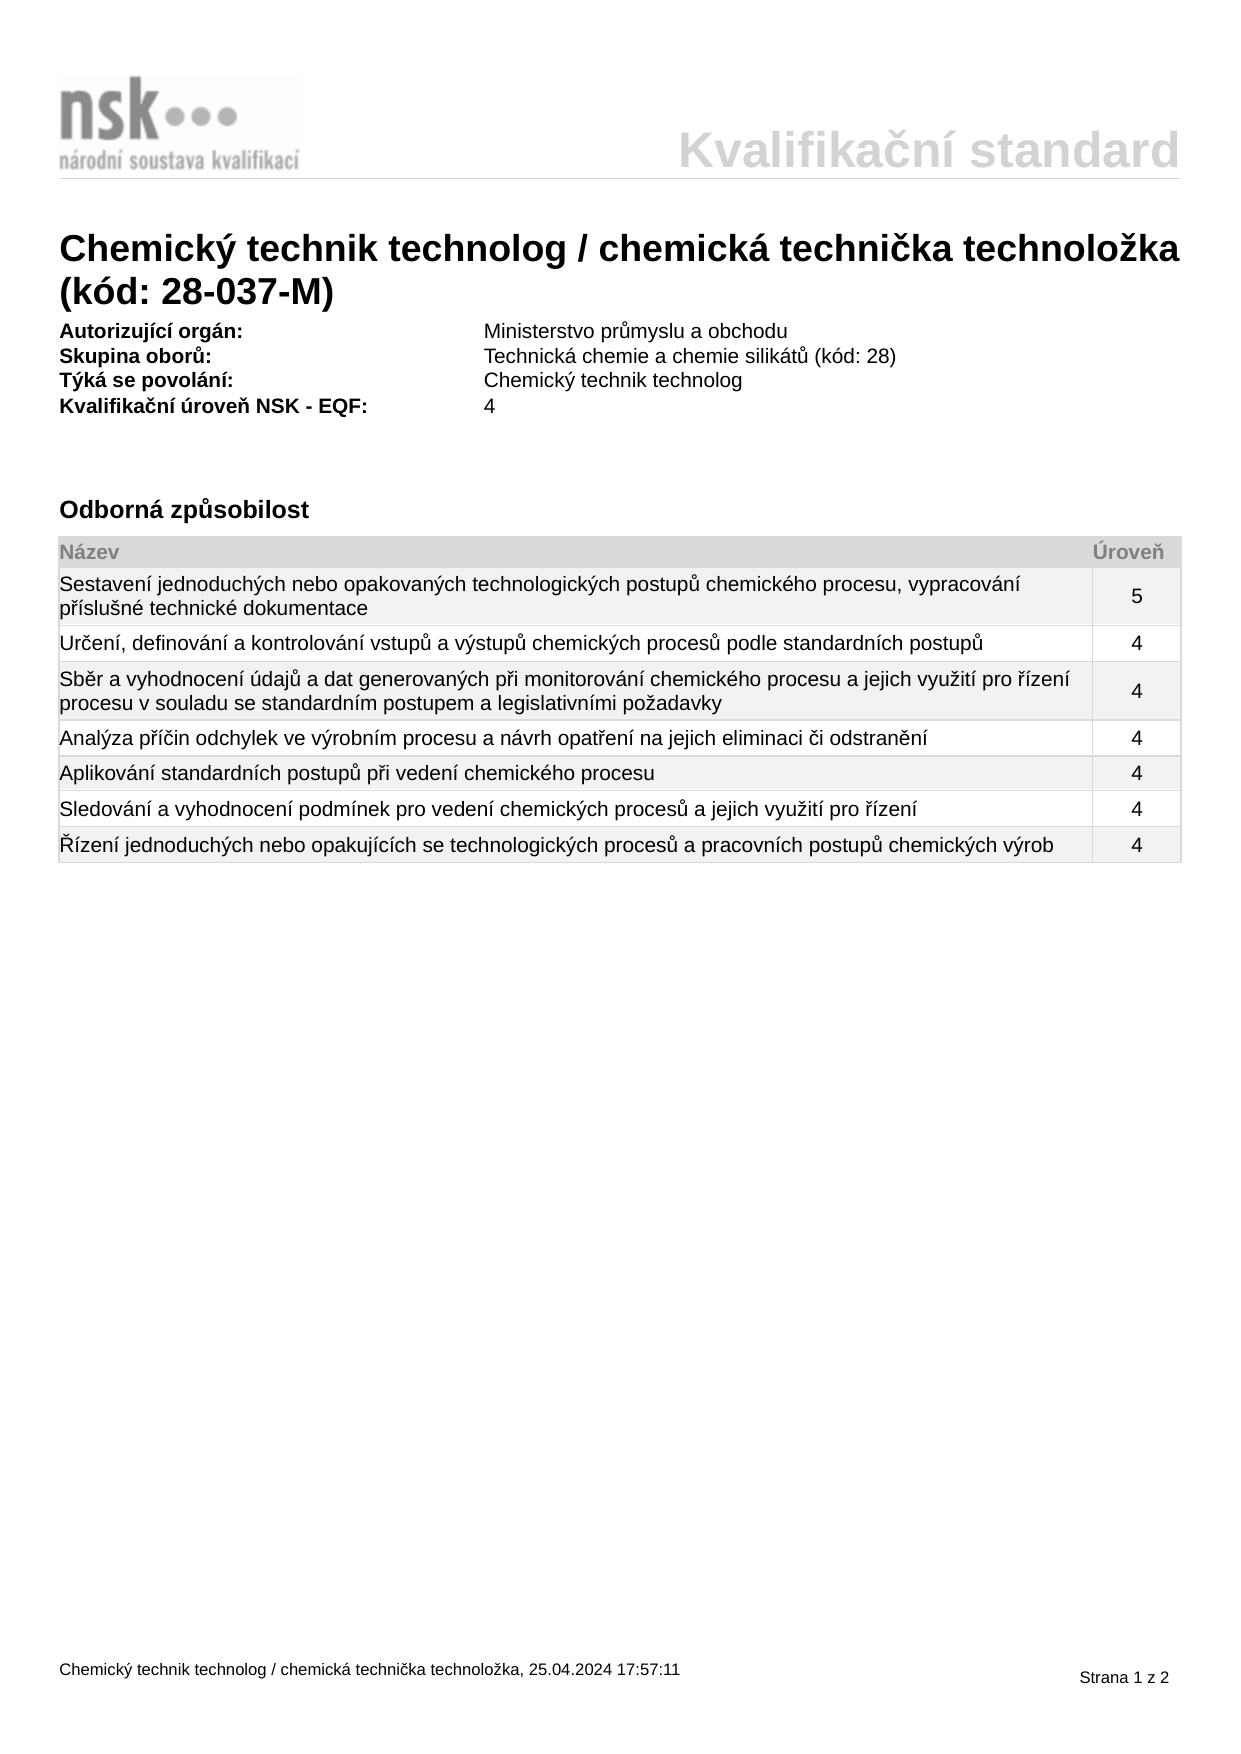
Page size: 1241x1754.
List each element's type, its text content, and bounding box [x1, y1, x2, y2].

table_cell [862, 1162, 1093, 1411]
table_cell [59, 418, 483, 489]
table_cell Ministerstvo průmyslu a obchodu [484, 319, 1181, 344]
table_cell Název [60, 538, 1092, 566]
table_cell [59, 863, 483, 1162]
table_cell 4 [1093, 791, 1180, 826]
table_cell [59, 1411, 483, 1659]
table_cell [862, 313, 1093, 319]
table_cell Kvalifikační úroveň NSK - EQF: [59, 394, 483, 417]
table_cell [484, 863, 620, 1162]
table_cell Skupina oborů: [59, 344, 483, 368]
table_cell [1093, 196, 1169, 224]
table_cell [59, 1162, 483, 1411]
table_cell [620, 196, 626, 224]
table_cell [59, 196, 483, 224]
table_cell [1169, 1411, 1181, 1659]
table_cell [59, 179, 1181, 196]
table_cell 4 [484, 394, 1181, 417]
table_cell 4 [1093, 626, 1180, 661]
table_cell [484, 1411, 620, 1659]
table_cell Týká se povolání: [59, 368, 483, 392]
table_cell [862, 1411, 1093, 1659]
table_cell [626, 524, 862, 536]
table_cell [484, 1162, 620, 1411]
table_cell Aplikování standardních postupů při vedení chemického procesu [60, 757, 1092, 789]
table_cell [1093, 863, 1169, 1162]
table_cell [1093, 313, 1169, 319]
table_cell [1169, 196, 1181, 224]
table_cell [620, 1411, 626, 1659]
table_cell Chemický technik technolog / chemická technička technoložka (kód: 28-037-M) [59, 224, 1181, 313]
table_cell Určení, definování a kontrolování vstupů a výstupů chemických procesů podle standardních postupů [60, 626, 1092, 661]
table_cell [1169, 313, 1181, 319]
table_cell Technická chemie a chemie silikátů (kód: 28) [484, 344, 1181, 368]
table_cell [626, 1162, 862, 1411]
table_cell Sledování a vyhodnocení podmínek pro vedení chemických procesů a jejich využití pro řízení [60, 791, 1092, 826]
table_header [621, 59, 626, 172]
table_cell [1093, 418, 1169, 489]
table_cell Chemický technik technolog / chemická technička technoložka, 25.04.2024 17:57:11 [59, 1660, 862, 1696]
table_cell [484, 418, 620, 489]
table_cell Sestavení jednoduchých nebo opakovaných technologických postupů chemického procesu, vypracování příslušné technické dokumentace [60, 568, 1092, 624]
table_cell Řízení jednoduchých nebo opakujících se technologických procesů a pracovních postupů chemických výrob [60, 827, 1092, 862]
table_cell 4 [1093, 662, 1180, 719]
table_cell [862, 863, 1093, 1162]
table_cell [1169, 863, 1181, 1162]
table_cell [59, 172, 483, 178]
table_cell [620, 524, 626, 536]
table_cell Úroveň [1093, 538, 1180, 566]
table_cell 4 [1093, 757, 1180, 789]
table_cell [620, 863, 626, 1162]
table_cell [862, 418, 1093, 489]
table_cell [626, 418, 862, 489]
table_cell [626, 863, 862, 1162]
picture [58, 59, 621, 172]
table_cell 5 [1093, 568, 1180, 624]
table_cell 4 [1093, 827, 1180, 862]
table_cell [620, 418, 626, 489]
table_cell Odborná způsobilost [59, 490, 1181, 524]
table_cell [1169, 524, 1181, 536]
table_cell [484, 524, 620, 536]
table_cell [1093, 524, 1169, 536]
table_cell [626, 196, 862, 224]
table_cell [1093, 1411, 1169, 1659]
table_cell Autorizující orgán: [59, 319, 483, 343]
table_cell Sběr a vyhodnocení údajů a dat generovaných při monitorování chemického procesu a jejich využití pro řízení procesu v souladu se standardním postupem a legislativními požadavky [60, 662, 1092, 719]
table_cell [484, 172, 620, 178]
table_cell [1169, 418, 1181, 489]
table_cell Analýza příčin odchylek ve výrobním procesu a návrh opatření na jejich eliminaci či odstranění [60, 721, 1092, 755]
table_cell [620, 1162, 626, 1411]
table_cell Chemický technik technolog [484, 368, 1181, 393]
table_cell [59, 524, 483, 536]
table_cell Strana 1 z 2 [862, 1660, 1169, 1696]
table_cell 4 [1093, 721, 1180, 755]
table_cell [626, 1411, 862, 1659]
table_cell [1093, 1162, 1169, 1411]
table_cell [484, 313, 620, 319]
table_cell [59, 313, 483, 319]
table_cell [862, 524, 1093, 536]
table_cell [1169, 1660, 1181, 1696]
table_cell [1169, 1162, 1181, 1411]
table_cell [626, 313, 862, 319]
table_cell [862, 196, 1093, 224]
table_header Kvalifikační standard [626, 59, 1181, 178]
table_cell [484, 196, 620, 224]
